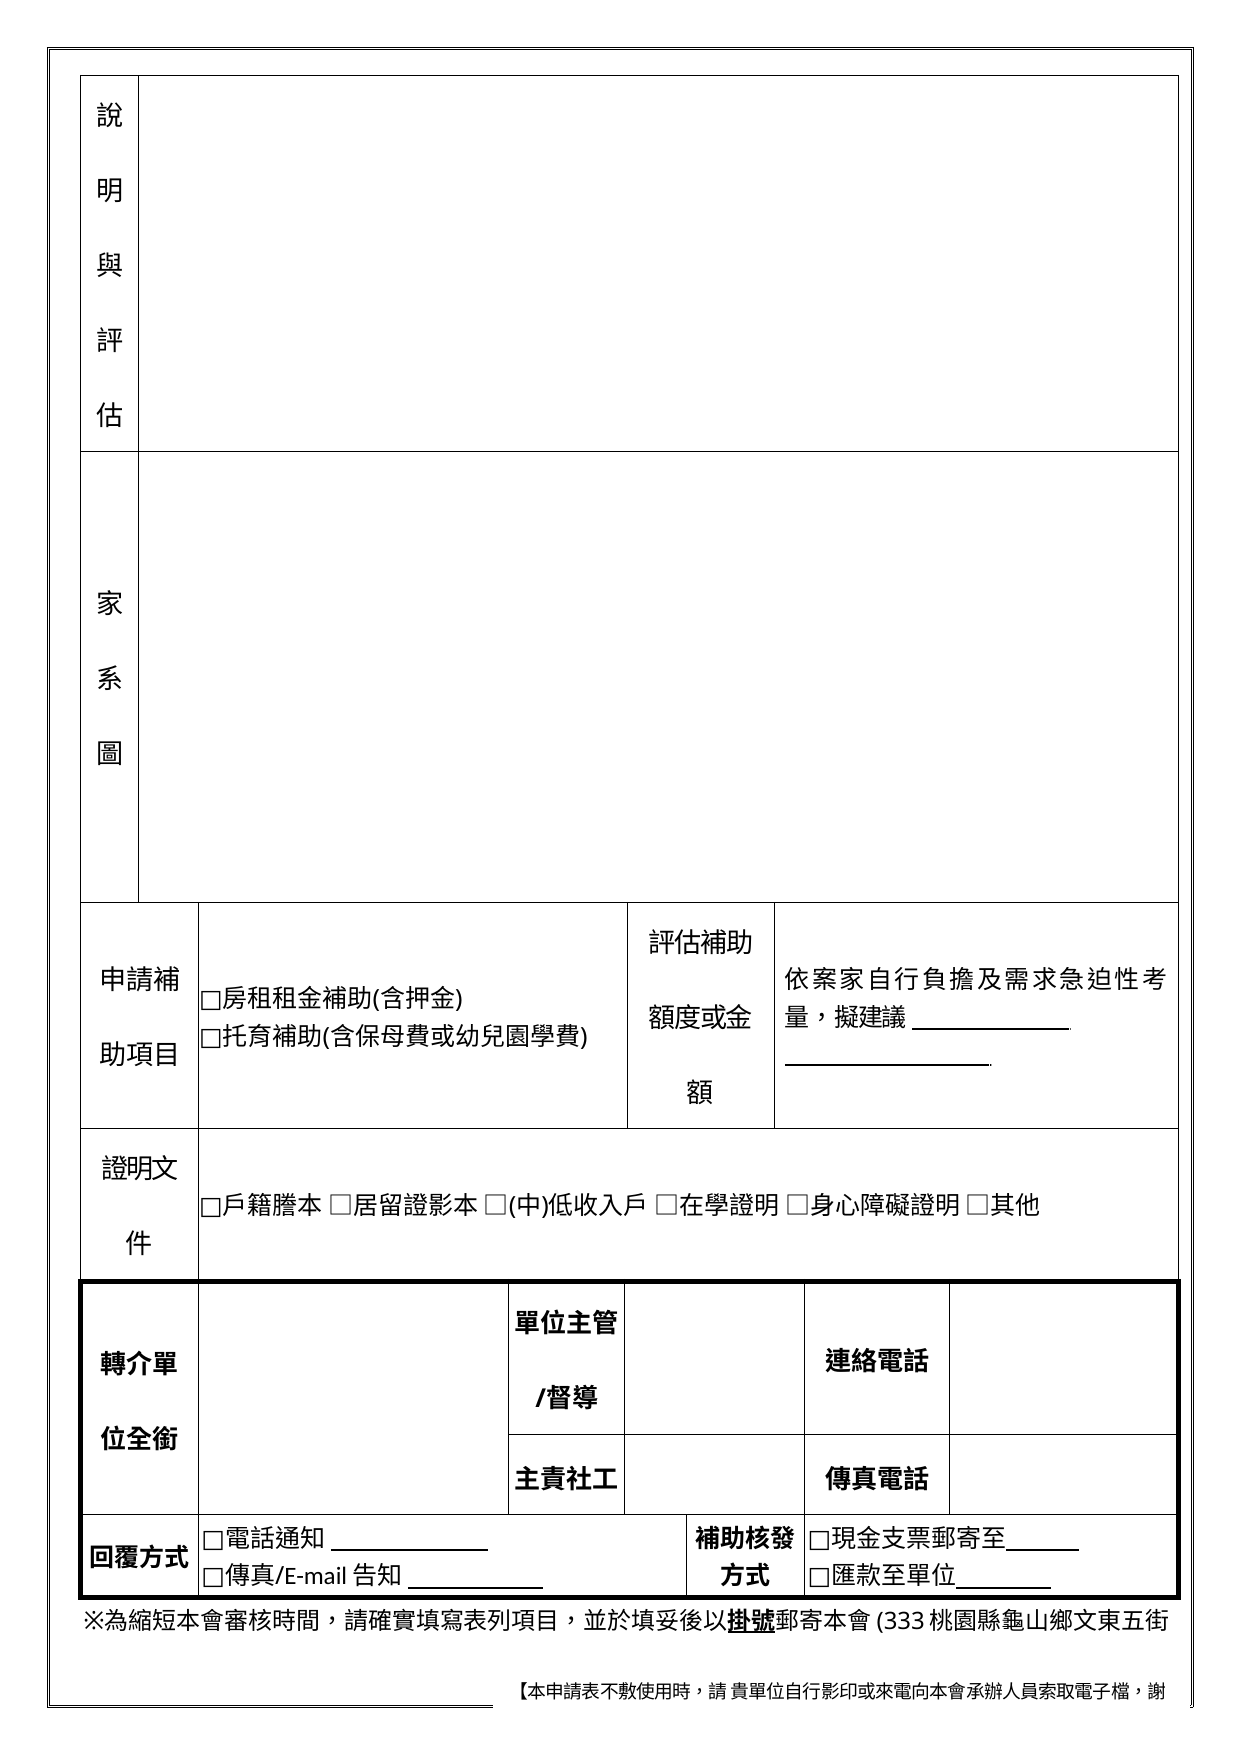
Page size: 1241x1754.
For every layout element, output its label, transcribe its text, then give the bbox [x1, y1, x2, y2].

table_cell □房租租金補助(含押金) □托育補助(含保母費或幼兒園學費) [199, 903, 627, 1128]
table_cell 單位主管/督導 [509, 1284, 624, 1434]
table_cell 依案家自行負擔及需求急迫性考量，擬建議 [775, 903, 1178, 1128]
table_cell 說明與評估 [81, 76, 138, 451]
table_cell [950, 1435, 1176, 1514]
table_cell 家系圖 [81, 452, 138, 902]
table_cell 回覆方式 [83, 1515, 198, 1595]
table_cell [139, 452, 1178, 902]
table_cell 主責社工 [509, 1435, 624, 1514]
text ※為縮短本會審核時間，請確實填寫表列項目，並於填妥後以掛號郵寄本會 (333桃園縣龜山鄉文東五街 [83, 1600, 1177, 1638]
text 【本申請表不敷使用時，請 貴單位自行影印或來電向本會承辦人員索取電子檔，謝謝。】 [509, 1676, 1174, 1703]
table_cell 申請補助項目 [81, 903, 198, 1128]
table_cell [625, 1284, 804, 1434]
table_cell □電話通知 □傳真/E-mail告知 [199, 1515, 686, 1595]
table_cell 補助核發 方式 [687, 1515, 804, 1595]
table_cell □戶籍謄本 □居留證影本 □(中)低收入戶 □在學證明 □身心障礙證明 □其他 [199, 1129, 1178, 1279]
table_cell [199, 1284, 508, 1514]
table_cell 轉介單 位全銜 [83, 1284, 198, 1514]
table_cell 證明文件 [81, 1129, 198, 1279]
table_cell [950, 1284, 1176, 1434]
table_cell 評估補助額度或金額 [628, 903, 774, 1128]
table_cell 傳真電話 [805, 1435, 949, 1514]
table_cell [625, 1435, 804, 1514]
table_cell [139, 76, 1178, 451]
table_cell □現金支票郵寄至 □匯款至單位 [805, 1515, 1176, 1595]
table_cell 連絡電話 [805, 1284, 949, 1434]
